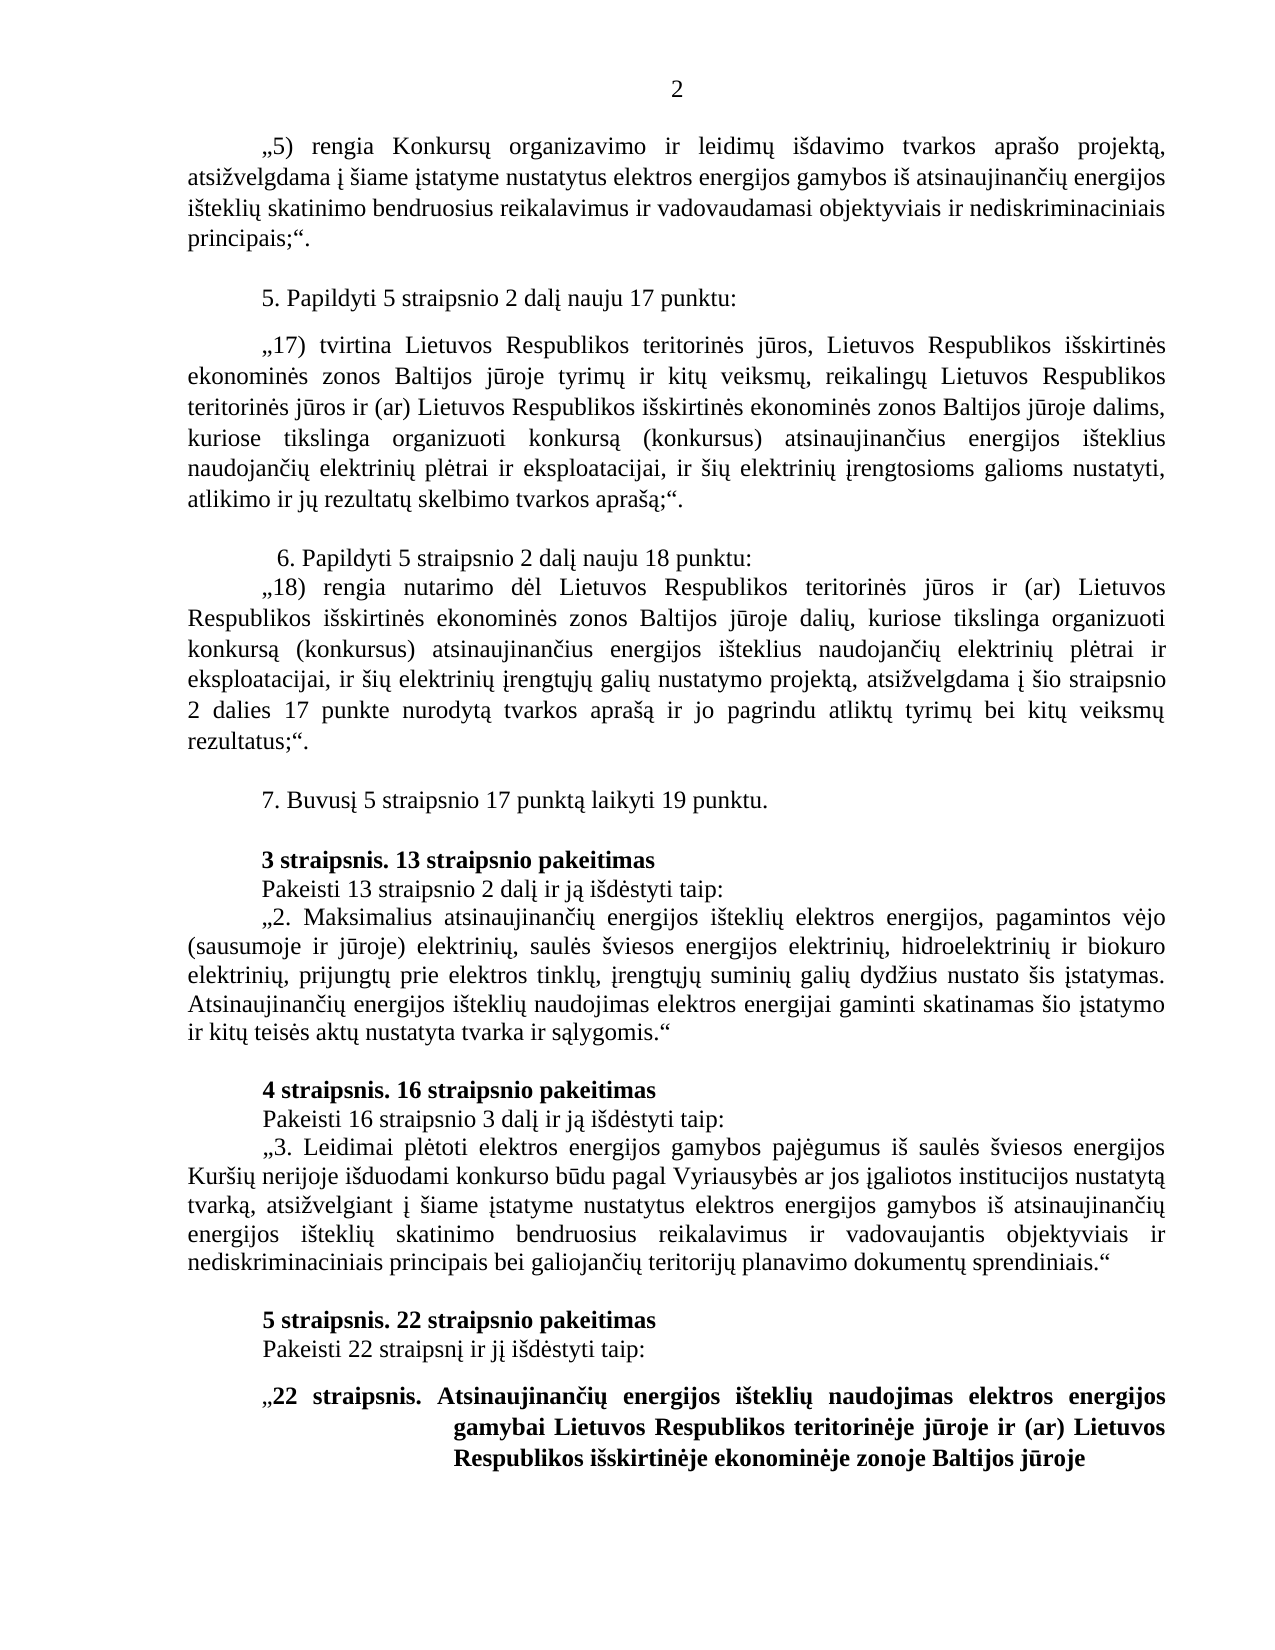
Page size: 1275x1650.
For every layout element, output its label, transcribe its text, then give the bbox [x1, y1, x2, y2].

text 3 straipsnis. 13 straipsnio pakeitimas [187, 845, 1167, 874]
text „22 straipsnis. Atsinaujinančių energijos išteklių naudojimas elektros energijos gamybai Lietuvos Respublikos teritorinėje jūroje ir (ar) Lietuvos Respublikos išskirtinėje ekonominėje zonoje Baltijos jūroje [261, 1381, 1167, 1471]
text „2. Maksimalius atsinaujinančių energijos išteklių elektros energijos, pagamintos vėjo (sausumoje ir jūroje) elektrinių, saulės šviesos energijos elektrinių, hidroelektrinių ir biokuro elektrinių, prijungtų prie elektros tinklų, įrengtųjų suminių galių dydžius nustato šis įstatymas. Atsinaujinančių energijos išteklių naudojimas elektros energijai gaminti skatinamas šio įstatymo ir kitų teisės aktų nustatyta tvarka ir sąlygomis.“ [187, 902, 1167, 1046]
text 4 straipsnis. 16 straipsnio pakeitimas [187, 1075, 1167, 1104]
text 5. Papildyti 5 straipsnio 2 dalį nauju 17 punktu: [187, 283, 1167, 312]
text „18) rengia nutarimo dėl Lietuvos Respublikos teritorinės jūros ir (ar) Lietuvos Respublikos išskirtinės ekonominės zonos Baltijos jūroje dalių, kuriose tikslinga organizuoti konkursą (konkursus) atsinaujinančius energijos išteklius naudojančių elektrinių plėtrai ir eksploatacijai, ir šių elektrinių įrengtųjų galių nustatymo projektą, atsižvelgdama į šio straipsnio 2 dalies 17 punkte nurodytą tvarkos aprašą ir jo pagrindu atliktų tyrimų bei kitų veiksmų rezultatus;“. [187, 572, 1167, 755]
text 5 straipsnis. 22 straipsnio pakeitimas [187, 1305, 1167, 1334]
text Pakeisti 13 straipsnio 2 dalį ir ją išdėstyti taip: [187, 874, 1167, 902]
text Pakeisti 22 straipsnį ir jį išdėstyti taip: [187, 1334, 1167, 1362]
text 6. Papildyti 5 straipsnio 2 dalį nauju 18 punktu: [187, 543, 1167, 572]
text „3. Leidimai plėtoti elektros energijos gamybos pajėgumus iš saulės šviesos energijos Kuršių nerijoje išduodami konkurso būdu pagal Vyriausybės ar jos įgaliotos institucijos nustatytą tvarką, atsižvelgiant į šiame įstatyme nustatytus elektros energijos gamybos iš atsinaujinančių energijos išteklių skatinimo bendruosius reikalavimus ir vadovaujantis objektyviais ir nediskriminaciniais principais bei galiojančių teritorijų planavimo dokumentų sprendiniais.“ [187, 1132, 1167, 1276]
text 7. Buvusį 5 straipsnio 17 punktą laikyti 19 punktu. [187, 785, 1167, 814]
text Pakeisti 16 straipsnio 3 dalį ir ją išdėstyti taip: [187, 1104, 1167, 1132]
text „5) rengia Konkursų organizavimo ir leidimų išdavimo tvarkos aprašo projektą, atsižvelgdama į šiame įstatyme nustatytus elektros energijos gamybos iš atsinaujinančių energijos išteklių skatinimo bendruosius reikalavimus ir vadovaudamasi objektyviais ir nediskriminaciniais principais;“. [187, 131, 1167, 252]
text „17) tvirtina Lietuvos Respublikos teritorinės jūros, Lietuvos Respublikos išskirtinės ekonominės zonos Baltijos jūroje tyrimų ir kitų veiksmų, reikalingų Lietuvos Respublikos teritorinės jūros ir (ar) Lietuvos Respublikos išskirtinės ekonominės zonos Baltijos jūroje dalims, kuriose tikslinga organizuoti konkursą (konkursus) atsinaujinančius energijos išteklius naudojančių elektrinių plėtrai ir eksploatacijai, ir šių elektrinių įrengtosioms galioms nustatyti, atlikimo ir jų rezultatų skelbimo tvarkos aprašą;“. [187, 330, 1167, 513]
